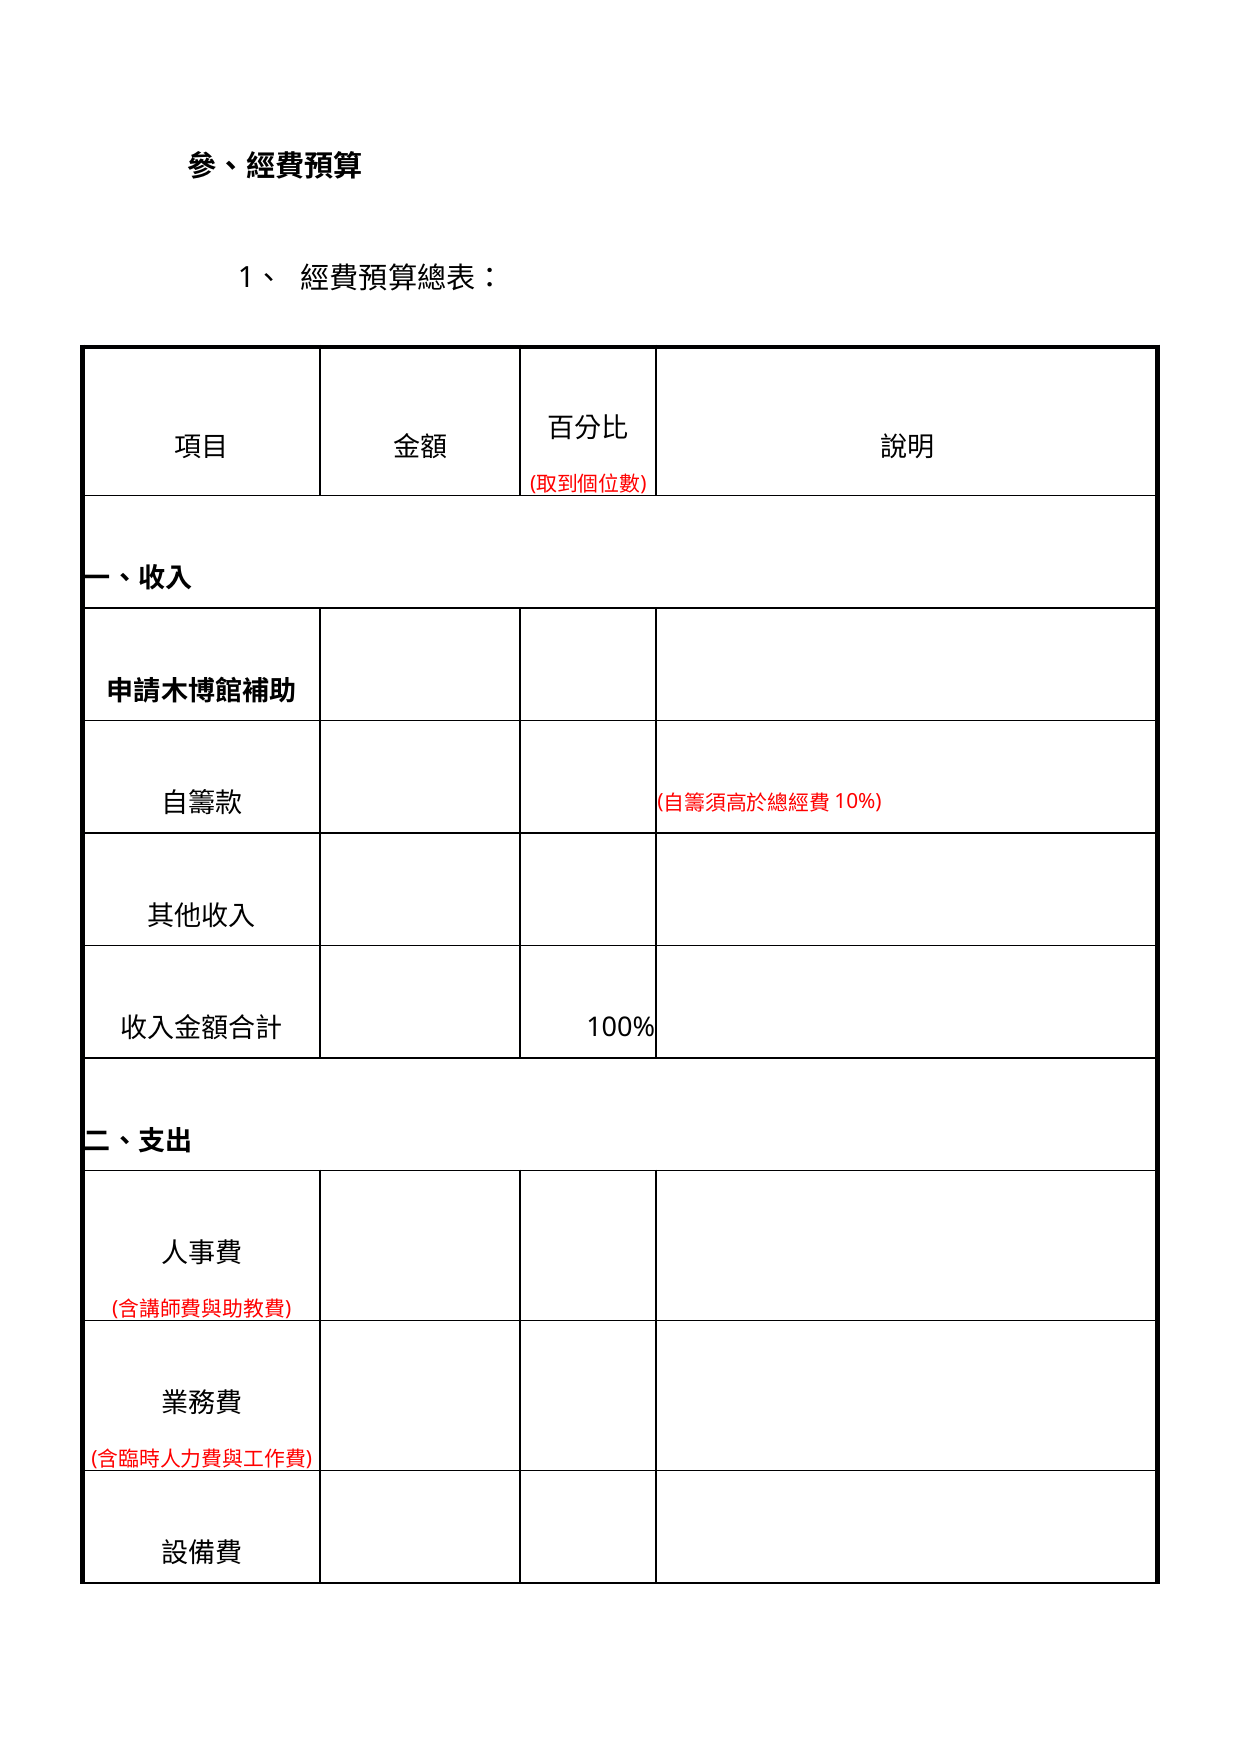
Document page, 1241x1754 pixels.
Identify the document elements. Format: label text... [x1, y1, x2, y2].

table_cell [657, 1471, 1155, 1582]
list 經費預算總表： [238, 232, 1053, 307]
table_cell 業務費 (含臨時人力費與工作費) [85, 1321, 319, 1469]
table_cell [657, 1171, 1155, 1319]
table_cell [657, 834, 1155, 944]
table_header 項目 [85, 349, 319, 494]
table_cell [321, 834, 519, 944]
table_cell 申請木博館補助 [85, 609, 319, 719]
table_cell [321, 609, 519, 719]
table_cell [321, 721, 519, 832]
table_cell 人事費 (含講師費與助教費) [85, 1171, 319, 1319]
table_cell 一、收入 [85, 496, 1155, 607]
table_cell [321, 1321, 519, 1469]
table_cell [521, 834, 655, 944]
table_cell [521, 721, 655, 832]
table_cell [321, 1171, 519, 1319]
table_cell [521, 1321, 655, 1469]
table_cell [657, 1321, 1155, 1469]
table_cell [521, 1171, 655, 1319]
table_header 百分比 (取到個位數) [521, 349, 655, 494]
table_cell 二、支出 [85, 1059, 1155, 1169]
table_cell 收入金額合計 [85, 946, 319, 1057]
table_cell [321, 946, 519, 1057]
text 參、經費預算 [187, 119, 1053, 194]
table_cell (自籌須高於總經費10%) [657, 721, 1155, 832]
table_header 金額 [321, 349, 519, 494]
table_cell 自籌款 [85, 721, 319, 832]
table_cell [657, 609, 1155, 719]
table_cell [521, 1471, 655, 1582]
table_cell [521, 609, 655, 719]
table_cell 100% [521, 946, 655, 1057]
table_cell [321, 1471, 519, 1582]
table_cell 設備費 [85, 1471, 319, 1582]
table_header 說明 [657, 349, 1155, 494]
table_cell [657, 946, 1155, 1057]
table_cell 其他收入 [85, 834, 319, 944]
